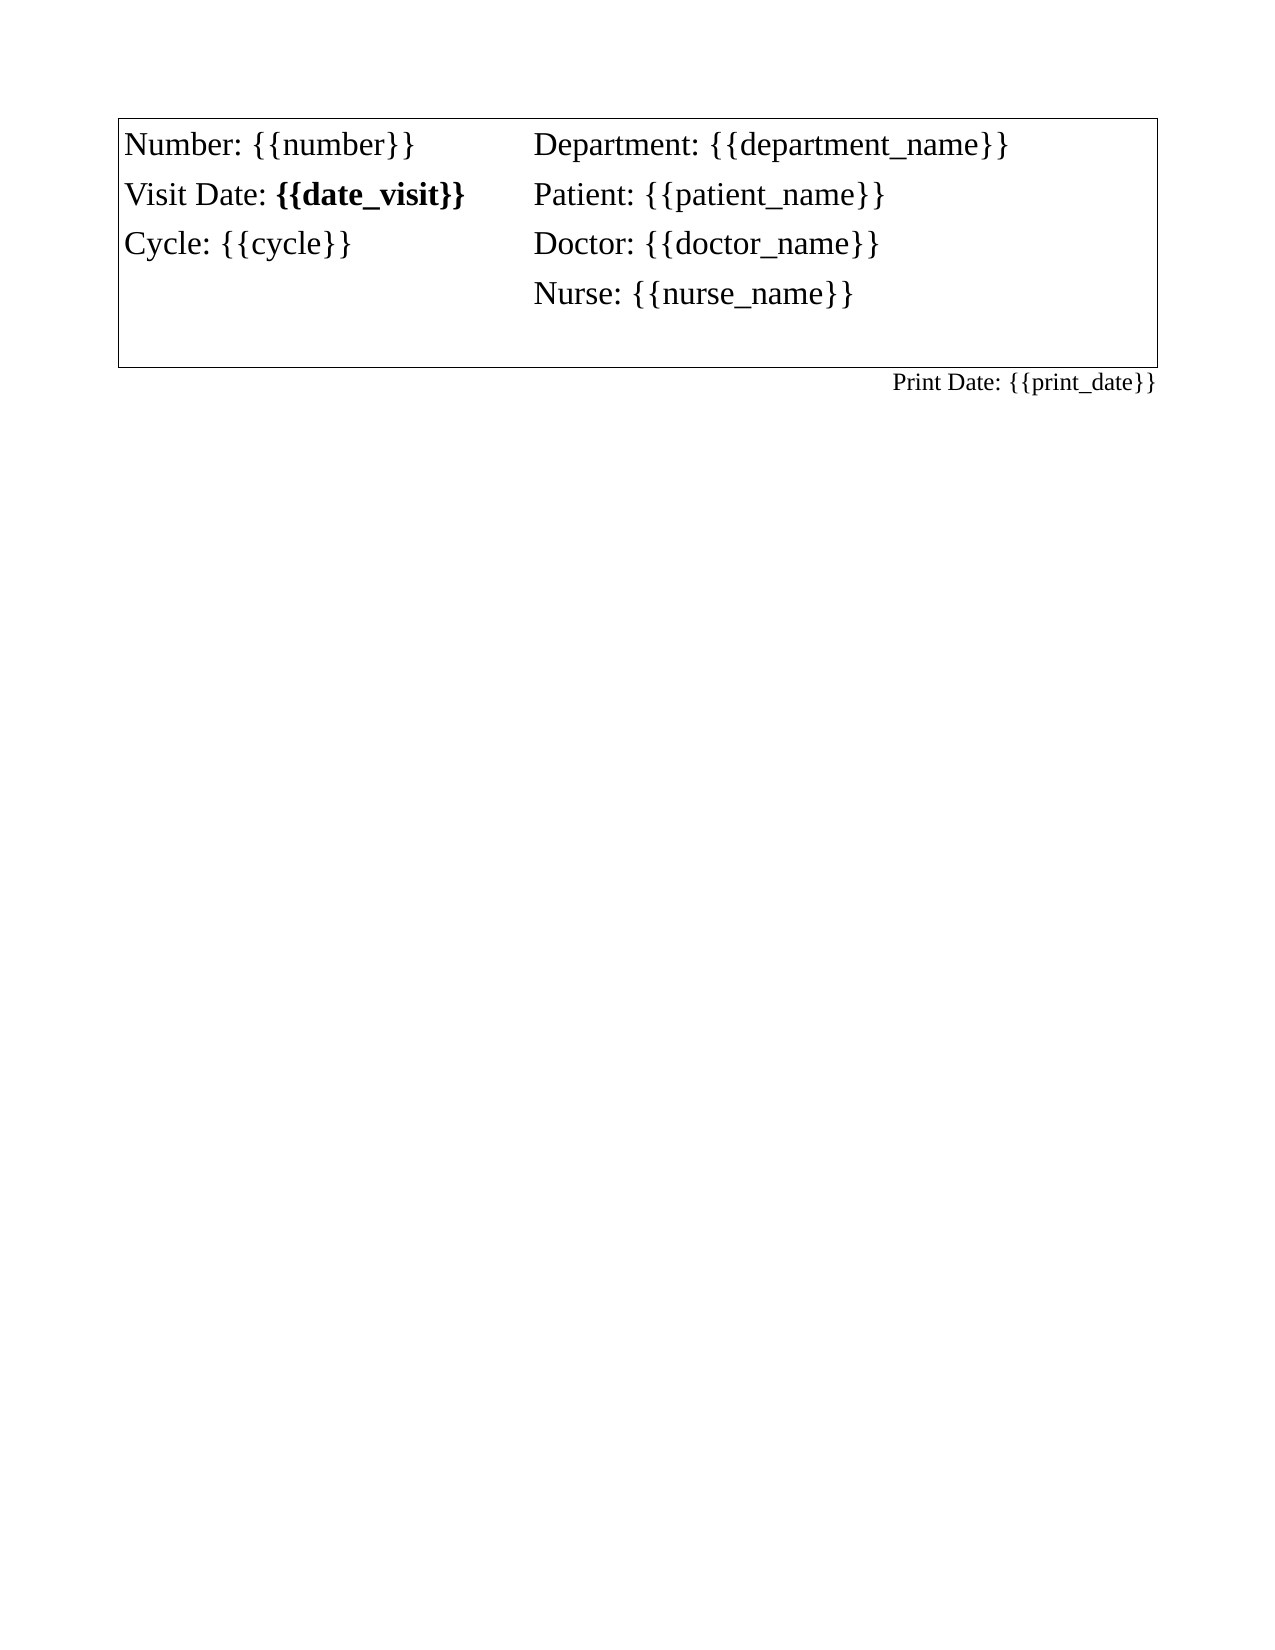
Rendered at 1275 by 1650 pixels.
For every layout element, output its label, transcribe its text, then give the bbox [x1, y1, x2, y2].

table_header Department: {{department_name}} [528, 119, 1157, 168]
table_cell [119, 318, 527, 367]
table_header Number: {{number}} [119, 119, 527, 168]
table_cell [119, 268, 527, 317]
table_cell Cycle: {{cycle}} [119, 218, 527, 268]
table_cell Nurse: {{nurse_name}} [528, 268, 1157, 317]
table_cell Doctor: {{doctor_name}} [528, 218, 1157, 268]
text Print Date: {{print_date}} [118, 368, 1157, 396]
table_cell [528, 318, 1157, 367]
table_cell Visit Date: {{date_visit}} [119, 168, 527, 218]
table_cell Patient: {{patient_name}} [528, 168, 1157, 218]
